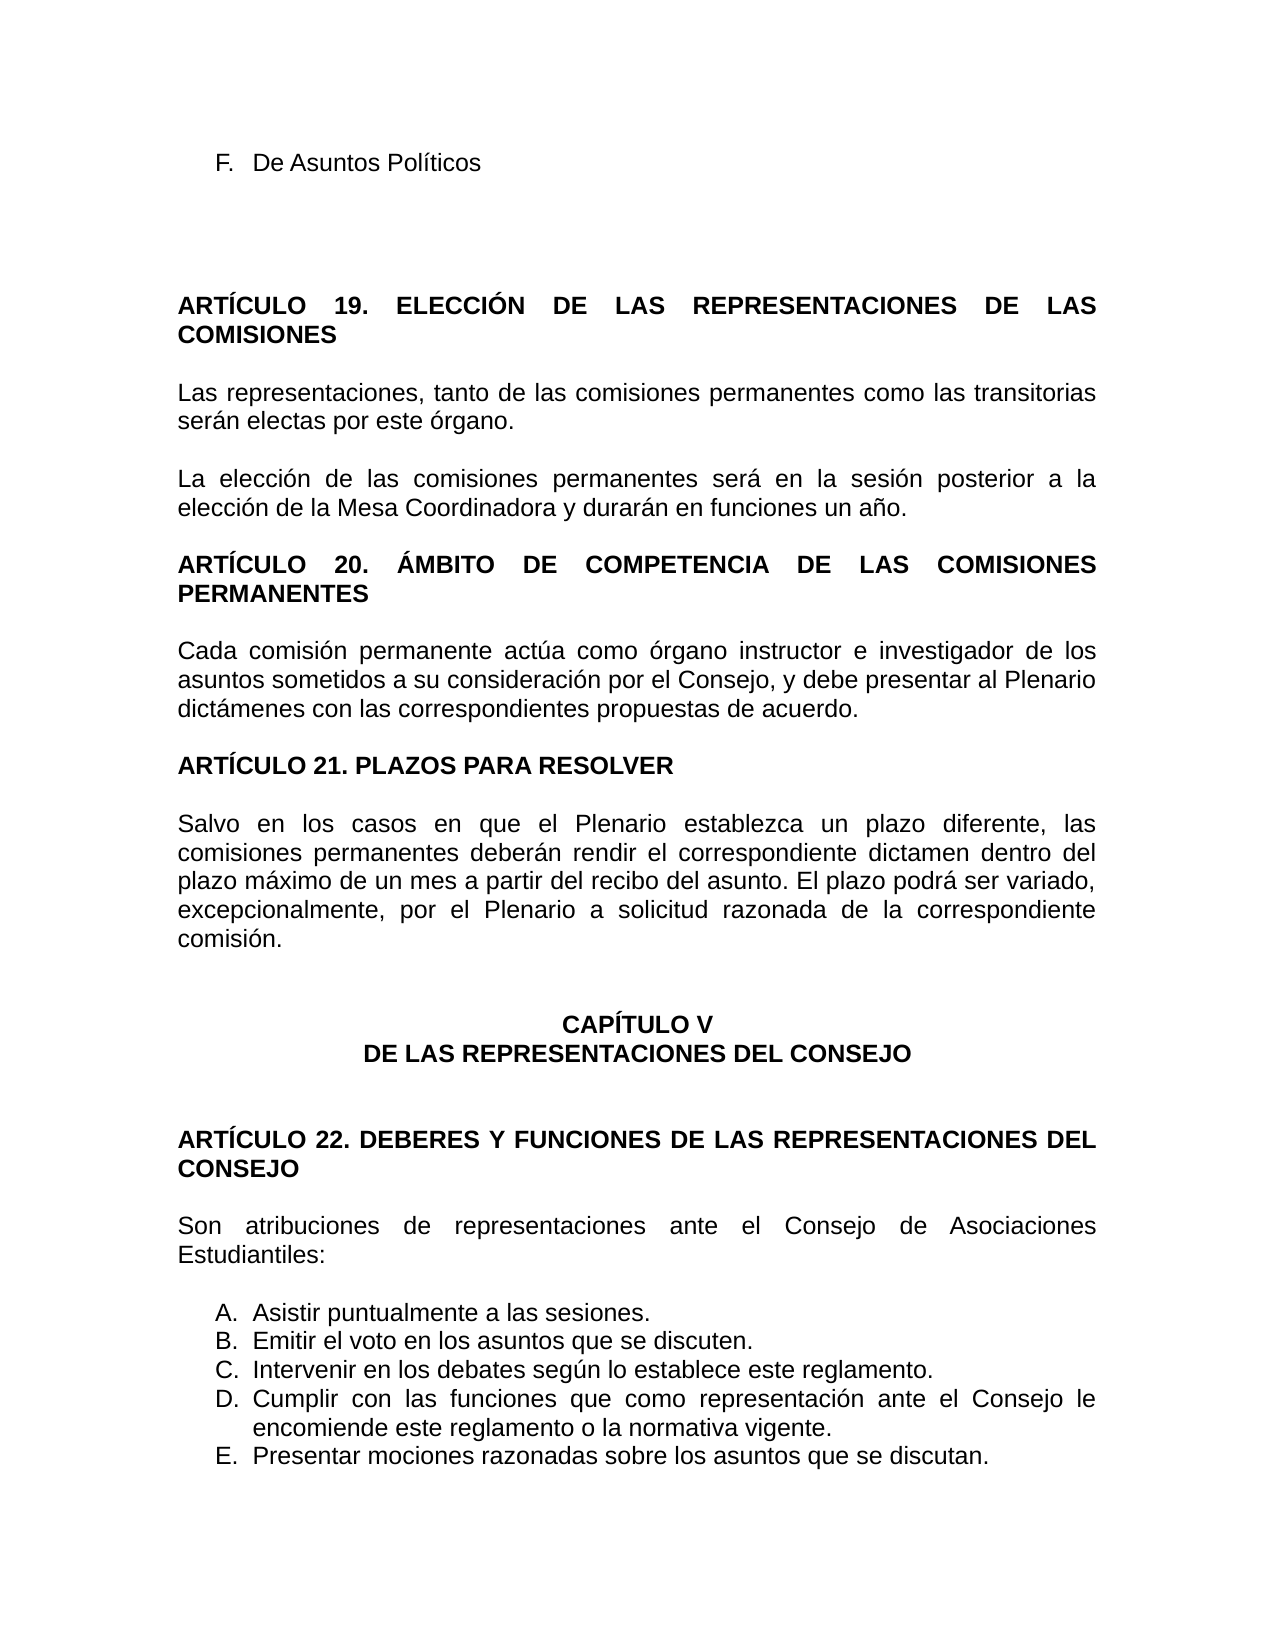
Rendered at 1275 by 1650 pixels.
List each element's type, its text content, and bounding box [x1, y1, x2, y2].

text ARTÍCULO 22. DEBERES Y FUNCIONES DE LAS REPRESENTACIONES DEL CONSEJO [177, 1125, 1098, 1183]
list Asistir puntualmente a las sesiones. [215, 1298, 1098, 1326]
list Presentar mociones razonadas sobre los asuntos que se discutan. [215, 1441, 1098, 1470]
text ARTÍCULO 19. ELECCIÓN DE LAS REPRESENTACIONES DE LAS COMISIONES [177, 291, 1098, 349]
text Cada comisión permanente actúa como órgano instructor e investigador de los asuntos sometidos a su consideración por el Consejo, y debe presentar al Plenario dictámenes con las correspondientes propuestas de acuerdo. [177, 636, 1098, 723]
text DE LAS REPRESENTACIONES DEL CONSEJO [177, 1039, 1098, 1068]
list De Asuntos Políticos [215, 148, 1098, 176]
text ARTÍCULO 21. PLAZOS PARA RESOLVER [177, 751, 1098, 780]
text CAPÍTULO V [177, 1010, 1098, 1039]
text Salvo en los casos en que el Plenario establezca un plazo diferente, las comisiones permanentes deberán rendir el correspondiente dictamen dentro del plazo máximo de un mes a partir del recibo del asunto. El plazo podrá ser variado, excepcionalmente, por el Plenario a solicitud razonada de la correspondiente comisión. [177, 809, 1098, 953]
list Intervenir en los debates según lo establece este reglamento. [215, 1355, 1098, 1384]
list Cumplir con las funciones que como representación ante el Consejo le encomiende este reglamento o la normativa vigente. [215, 1384, 1098, 1441]
list Emitir el voto en los asuntos que se discuten. [215, 1326, 1098, 1355]
text ARTÍCULO 20. ÁMBITO DE COMPETENCIA DE LAS COMISIONES PERMANENTES [177, 550, 1098, 608]
text Son atribuciones de representaciones ante el Consejo de Asociaciones Estudiantiles: [177, 1211, 1098, 1269]
text Las representaciones, tanto de las comisiones permanentes como las transitorias serán electas por este órgano. [177, 378, 1098, 435]
text La elección de las comisiones permanentes será en la sesión posterior a la elección de la Mesa Coordinadora y durarán en funciones un año. [177, 464, 1098, 521]
